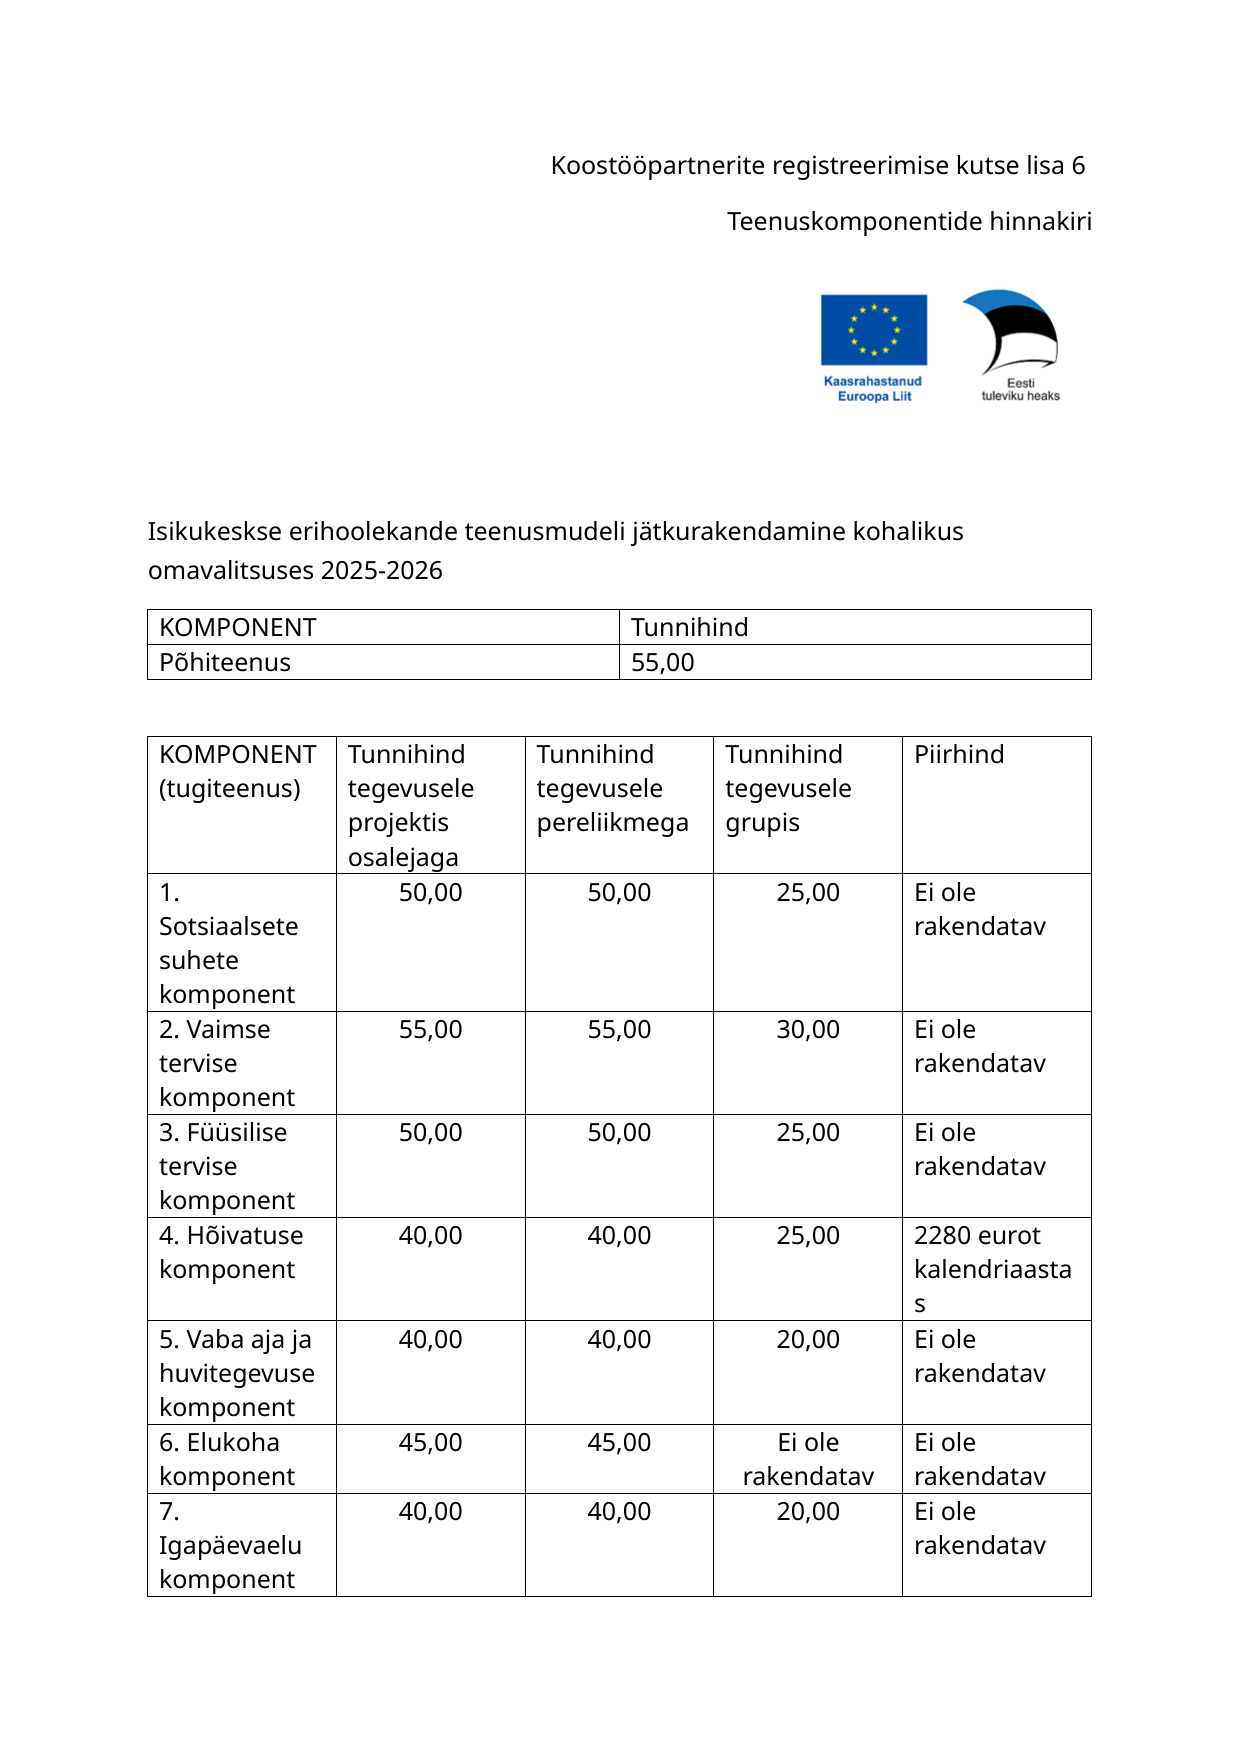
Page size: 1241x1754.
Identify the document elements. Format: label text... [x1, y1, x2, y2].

table_cell 40,00 [526, 1218, 713, 1320]
table_cell Ei ole rakendatav [903, 1321, 1091, 1423]
table_header Tunnihind tegevusele grupis [714, 737, 902, 873]
table_header Tunnihind tegevusele pereliikmega [526, 737, 713, 873]
table_cell 55,00 [620, 645, 1091, 679]
table_cell 4. Hõivatuse komponent [148, 1218, 336, 1320]
table_cell 50,00 [526, 1115, 713, 1217]
table_header Piirhind [903, 737, 1091, 873]
table_cell 20,00 [714, 1321, 902, 1423]
table_cell 5. Vaba aja ja huvitegevuse komponent [148, 1321, 336, 1423]
table_cell 2. Vaimse tervise komponent [148, 1012, 336, 1114]
table_header Tunnihind tegevusele projektis osalejaga [337, 737, 525, 873]
table_cell 40,00 [526, 1494, 713, 1596]
table_cell Ei ole rakendatav [903, 1494, 1091, 1596]
table_cell 1. Sotsiaalsete suhete komponent [148, 874, 336, 1011]
table_cell 45,00 [526, 1425, 713, 1493]
table_cell 45,00 [337, 1425, 525, 1493]
table_cell 50,00 [337, 874, 525, 1011]
table_cell 20,00 [714, 1494, 902, 1596]
table_cell 25,00 [714, 874, 902, 1011]
table_cell Ei ole rakendatav [714, 1425, 902, 1493]
table_cell 40,00 [337, 1494, 525, 1596]
table_cell 40,00 [337, 1218, 525, 1320]
table_cell 55,00 [337, 1012, 525, 1114]
table_cell 3. Füüsilise tervise komponent [148, 1115, 336, 1217]
table_header Tunnihind [620, 610, 1091, 644]
table_cell Ei ole rakendatav [903, 1425, 1091, 1493]
table_cell 25,00 [714, 1218, 902, 1320]
table_header KOMPONENT [148, 610, 619, 644]
table_cell 6. Elukoha komponent [148, 1425, 336, 1493]
table_cell Ei ole rakendatav [903, 874, 1091, 1011]
table_cell 30,00 [714, 1012, 902, 1114]
table_cell 50,00 [526, 874, 713, 1011]
table_cell Ei ole rakendatav [903, 1115, 1091, 1217]
table_cell Ei ole rakendatav [903, 1012, 1091, 1114]
text Isikukeskse erihoolekande teenusmudeli jätkurakendamine kohalikus omavalitsuses 2025-2026 [148, 514, 1093, 587]
text Koostööpartnerite registreerimise kutse lisa 6 [148, 148, 1093, 182]
table_cell Põhiteenus [148, 645, 619, 679]
table_cell 55,00 [526, 1012, 713, 1114]
table_cell 50,00 [337, 1115, 525, 1217]
table_cell 25,00 [714, 1115, 902, 1217]
table_cell 7. Igapäevaelu komponent [148, 1494, 336, 1596]
table_header KOMPONENT (tugiteenus) [148, 737, 336, 873]
table_cell 2280 eurot kalendriaastas [903, 1218, 1091, 1320]
table_cell 40,00 [526, 1321, 713, 1423]
text Teenuskomponentide hinnakiri [148, 203, 1093, 237]
table_cell 40,00 [337, 1321, 525, 1423]
